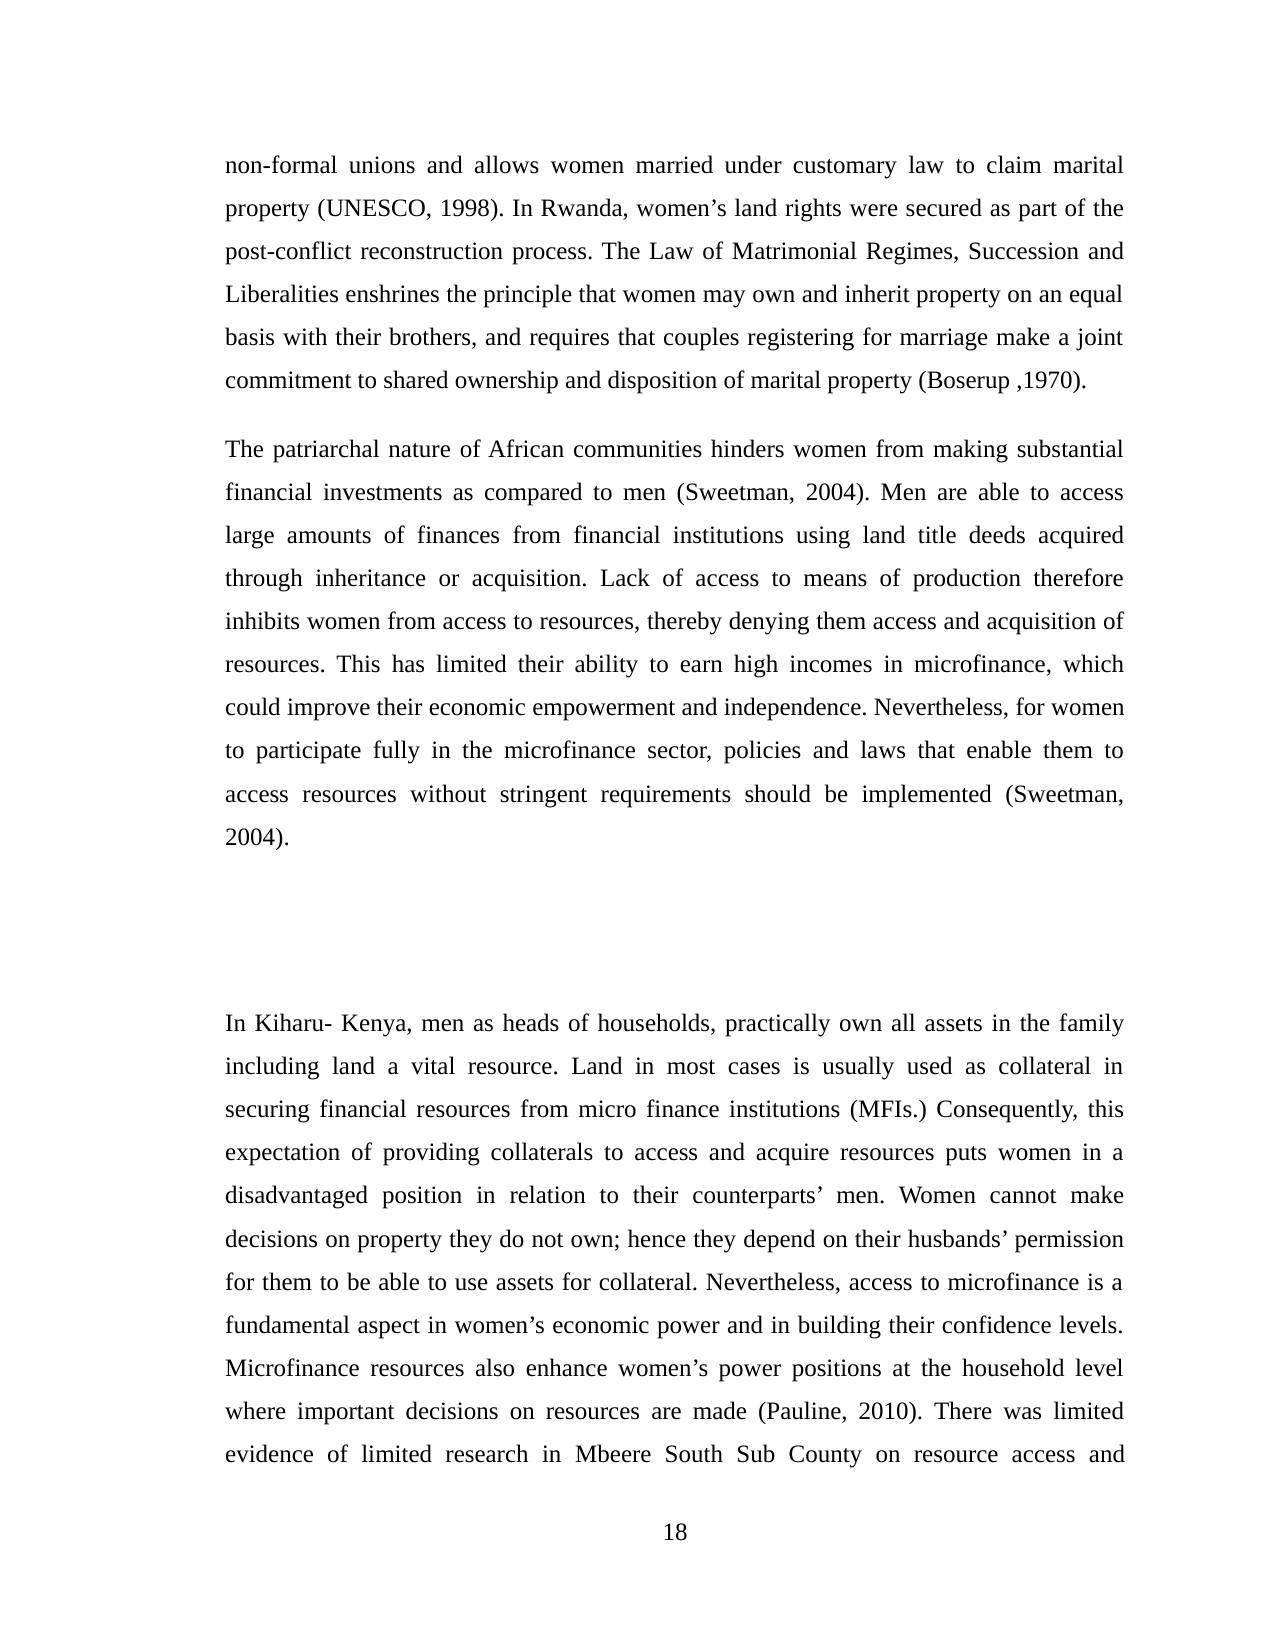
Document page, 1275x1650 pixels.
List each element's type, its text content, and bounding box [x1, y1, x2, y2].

text The patriarchal nature of African communities hinders women from making substantial financial investments as compared to men (Sweetman, 2004). Men are able to access large amounts of finances from financial institutions using land title deeds acquired through inheritance or acquisition. Lack of access to means of production therefore inhibits women from access to resources, thereby denying them access and acquisition of resources. This has limited their ability to earn high incomes in microfinance, which could improve their economic empowerment and independence. Nevertheless, for women to participate fully in the microfinance sector, policies and laws that enable them to access resources without stringent requirements should be implemented (Sweetman, 2004). [225, 434, 1125, 851]
text In Kiharu- Kenya, men as heads of households, practically own all assets in the family including land a vital resource. Land in most cases is usually used as collateral in securing financial resources from micro finance institutions (MFIs.) Consequently, this expectation of providing collaterals to access and acquire resources puts women in a disadvantaged position in relation to their counterparts’ men. Women cannot make decisions on property they do not own; hence they depend on their husbands’ permission for them to be able to use assets for collateral. Nevertheless, access to microfinance is a fundamental aspect in women’s economic power and in building their confidence levels. Microfinance resources also enhance women’s power positions at the household level where important decisions on resources are made (Pauline, 2010). There was limited evidence of limited research in Mbeere South Sub County on resource access and [225, 1008, 1125, 1468]
text non-formal unions and allows women married under customary law to claim marital property (UNESCO, 1998). In Rwanda, women’s land rights were secured as part of the post-conflict reconstruction process. The Law of Matrimonial Regimes, Succession and Liberalities enshrines the principle that women may own and inherit property on an equal basis with their brothers, and requires that couples registering for marriage make a joint commitment to shared ownership and disposition of marital property (Boserup ,1970). [225, 150, 1125, 394]
